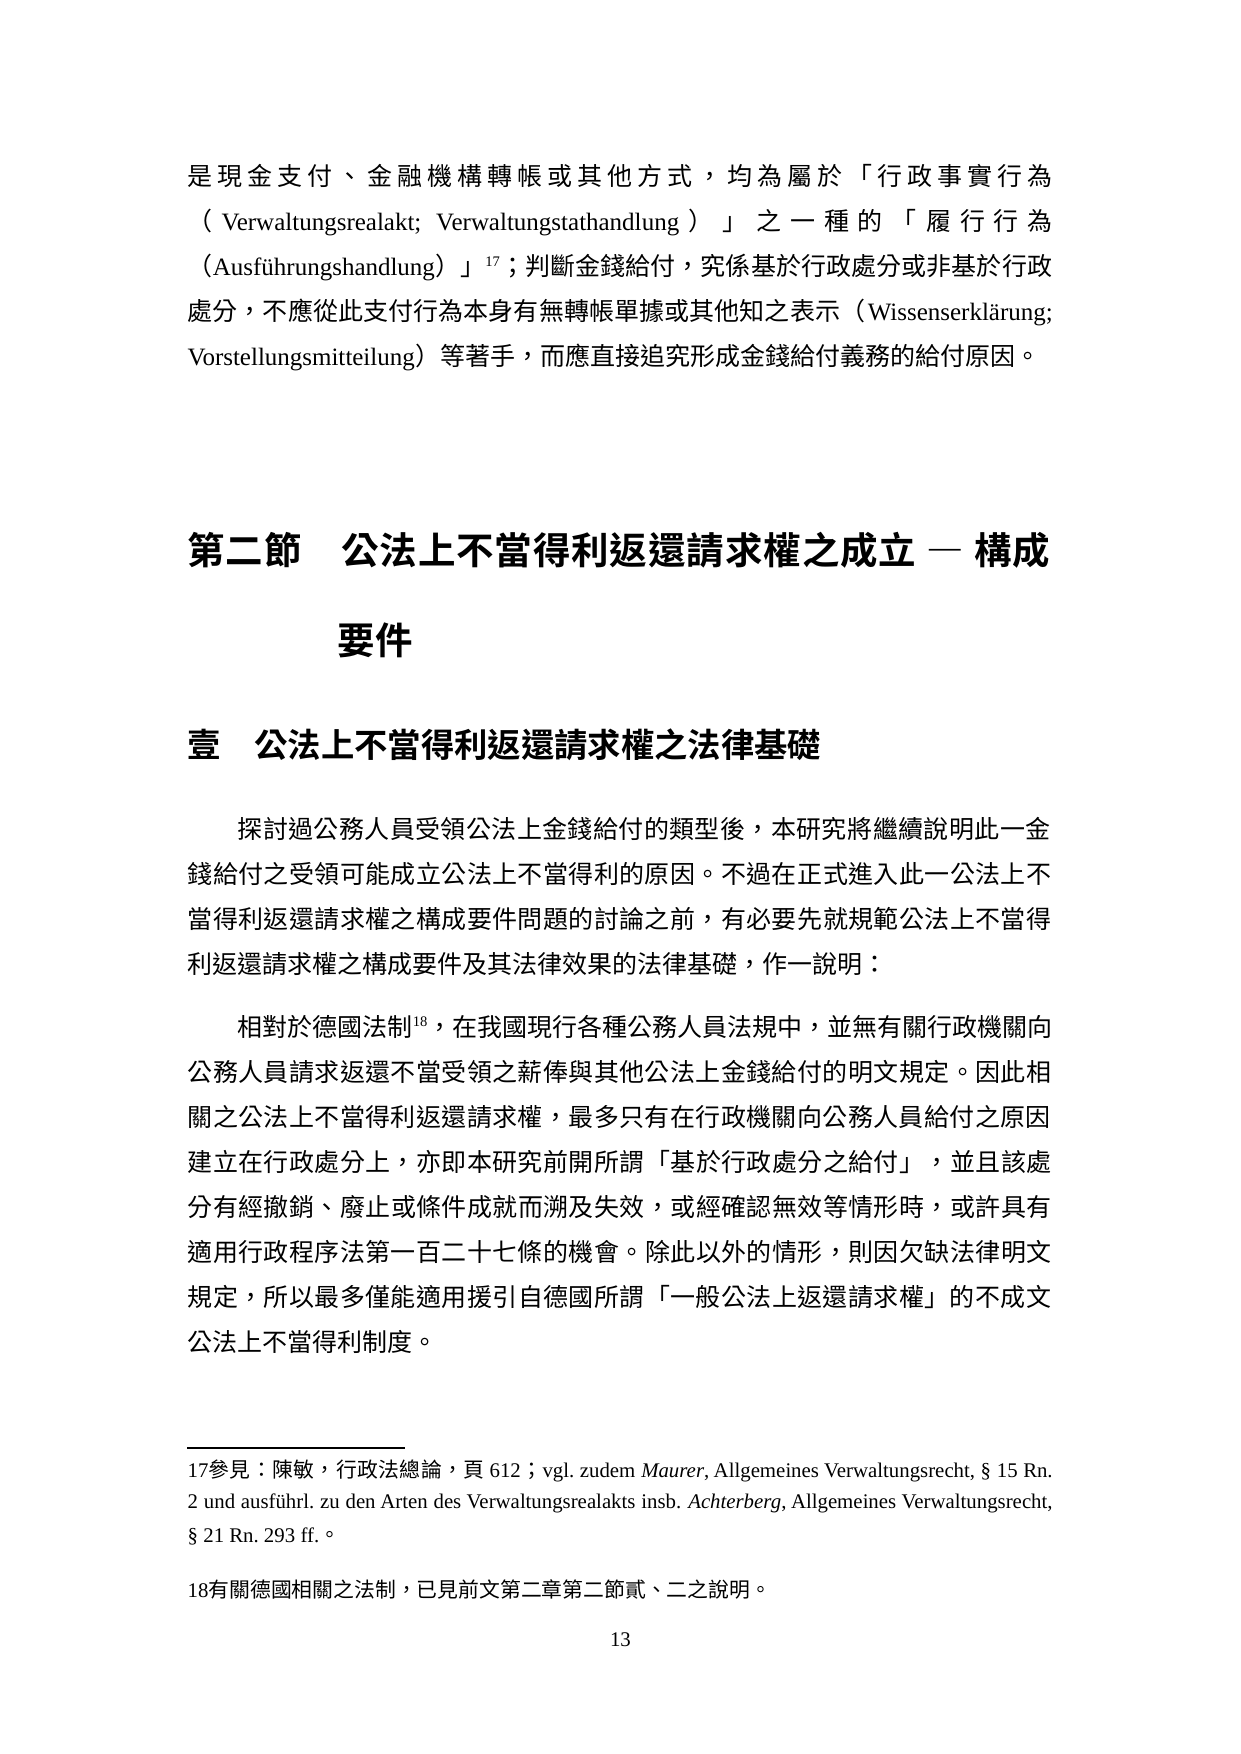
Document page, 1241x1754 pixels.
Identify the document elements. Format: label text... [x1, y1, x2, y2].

text 第二節 公法上不當得利返還請求權之成立 — 構成要件 [187, 504, 1053, 669]
text 參見：陳敏，行政法總論，頁612；vgl. zudem Maurer, Allgemeines Verwaltungsrecht, § 15 Rn. 2 und ausführl. zu den Arten des Verwaltungsrealakts insb. Achterberg, Allgemeines Verwaltungsrecht, § 21 Rn. 293 ff.。 [187, 1454, 1053, 1549]
text 壹 公法上不當得利返還請求權之法律基礎 [187, 699, 1053, 774]
text 探討過公務人員受領公法上金錢給付的類型後，本研究將繼續說明此一金錢給付之受領可能成立公法上不當得利的原因。不過在正式進入此一公法上不當得利返還請求權之構成要件問題的討論之前，有必要先就規範公法上不當得利返還請求權之構成要件及其法律效果的法律基礎，作一說明： [187, 802, 1053, 975]
text 是現金支付、金融機構轉帳或其他方式，均為屬於「行政事實行為（Verwaltungsrealakt; Ver­waltungstathandlung）」之一種的「履行行為（Ausführungshandlung）」；判斷金錢給付，究係基於行政處分或非基於行政處分，不應從此支付行為本身有無轉帳單據或其他知之表示（Wissenserklärung; Vorstellungsmitteilung）等著手，而應直接追究形成金錢給付義務的給付原因。 [187, 150, 1053, 367]
text 相對於德國法制，在我國現行各種公務人員法規中，並無有關行政機關向公務人員請求返還不當受領之薪俸與其他公法上金錢給付的明文規定。因此相關之公法上不當得利返還請求權，最多只有在行政機關向公務人員給付之原因建立在行政處分上，亦即本研究前開所謂「基於行政處分之給付」，並且該處分有經撤銷、廢止或條件成就而溯及失效，或經確認無效等情形時，或許具有適用行政程序法第一百二十七條的機會。除此以外的情形，則因欠缺法律明文規定，所以最多僅能適用援引自德國所謂「一般公法上返還請求權」的不成文公法上不當得利制度。 [187, 1001, 1053, 1353]
text 有關德國相關之法制，已見前文第二章第二節貳、二之說明。 [187, 1574, 1053, 1604]
